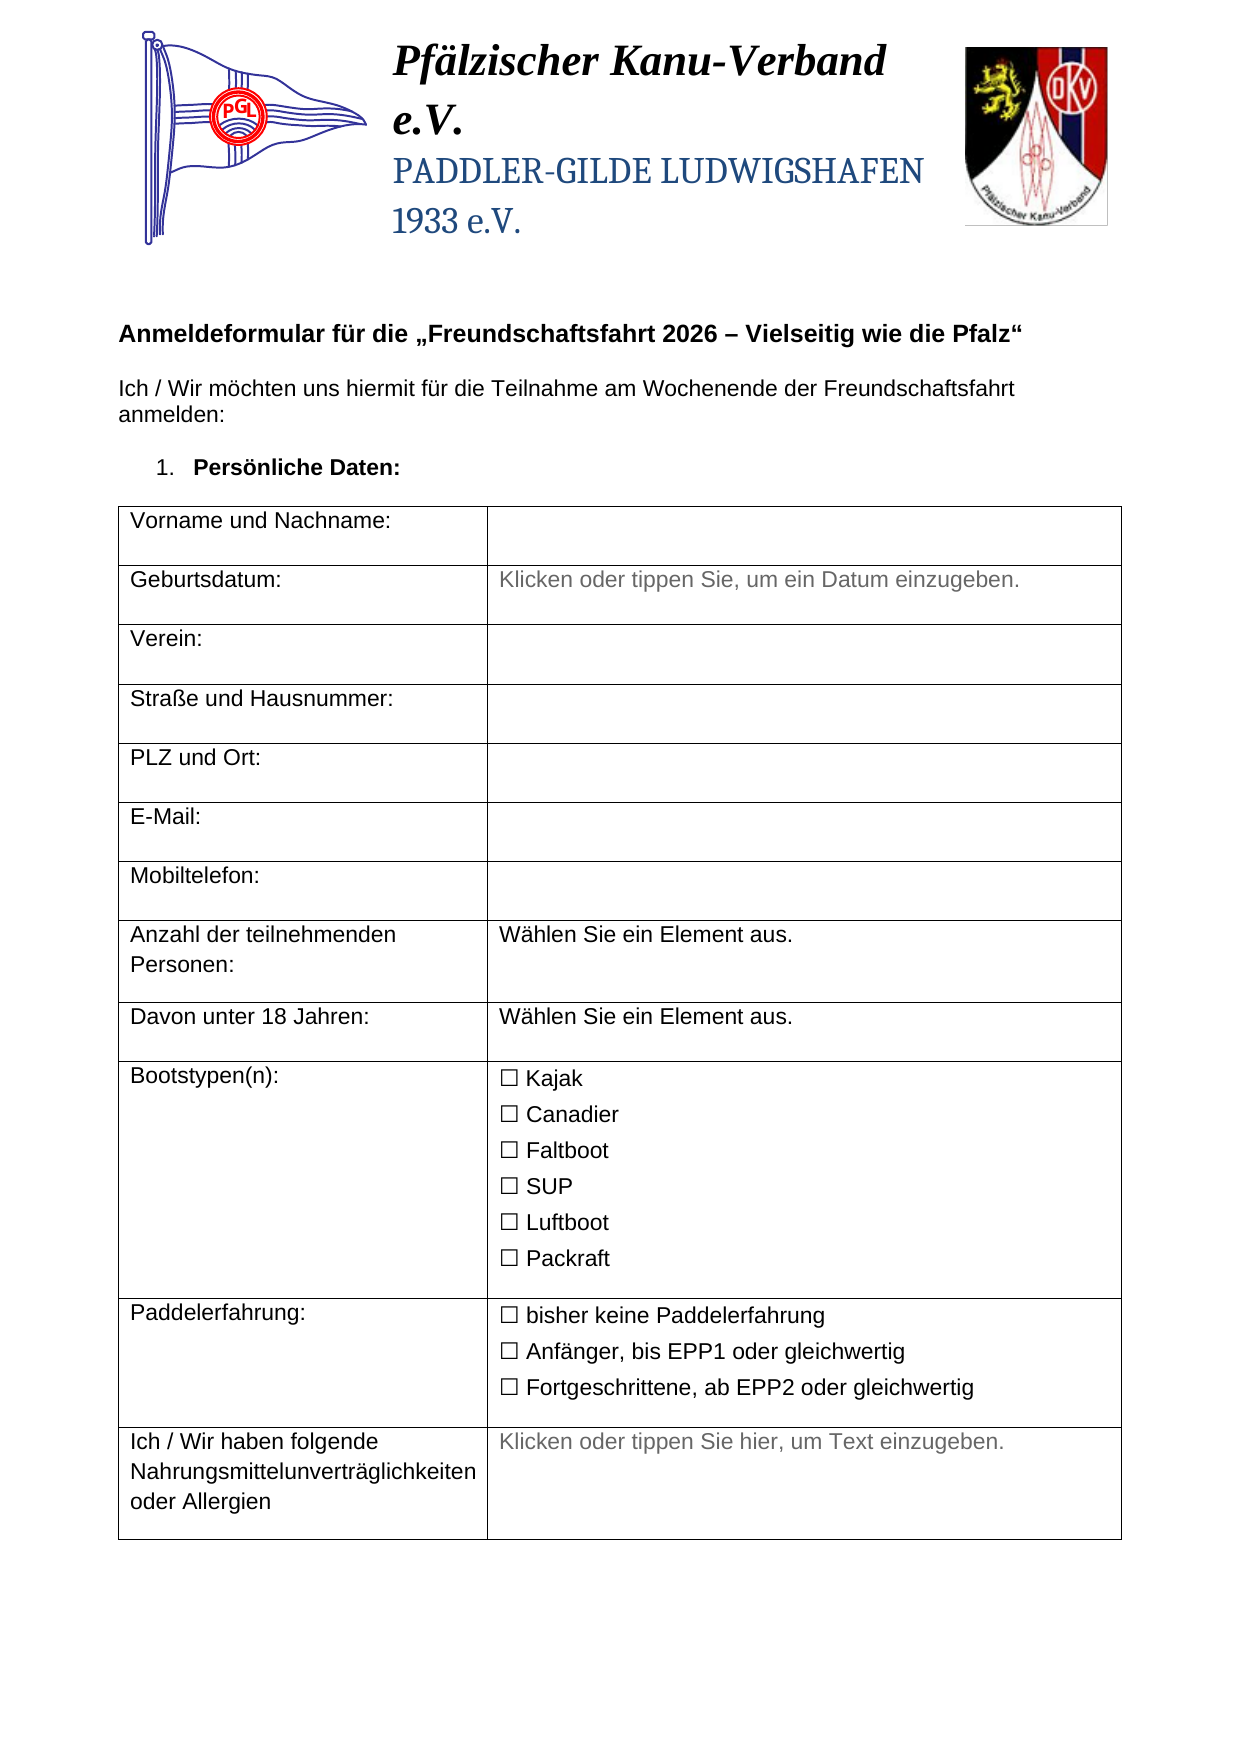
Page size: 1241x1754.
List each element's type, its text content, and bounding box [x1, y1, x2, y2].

table_cell Ich / Wir haben folgende Nahrungsmittelunverträglichkeiten oder Allergien [119, 1428, 487, 1539]
table_cell Klicken oder tippen Sie hier, um Text einzugeben. [488, 1428, 1121, 1539]
picture [965, 47, 1125, 229]
table_cell Wählen Sie ein Element aus. [488, 921, 1121, 1002]
table_cell [488, 685, 1121, 742]
table_cell [488, 744, 1121, 802]
table_cell Bootstypen(n): [119, 1062, 487, 1298]
table_header [488, 507, 1121, 565]
table_cell Anzahl der teilnehmenden Personen: [119, 921, 487, 1002]
table_header Vorname und Nachname: [119, 507, 487, 565]
text Anmeldeformular für die „Freundschaftsfahrt 2026 – Vielseitig wie die Pfalz“ [118, 319, 1122, 348]
table_cell Verein: [119, 625, 487, 683]
table_cell Klicken oder tippen Sie, um ein Datum einzugeben. [488, 566, 1121, 624]
table_cell Davon unter 18 Jahren: [119, 1003, 487, 1061]
table_cell Straße und Hausnummer: [119, 685, 487, 742]
table_cell [488, 803, 1121, 861]
table_cell ☐ bisher keine Paddelerfahrung ☐ Anfänger, bis EPP1 oder gleichwertig ☐ Fortgeschrittene, ab EPP2 oder gleichwertig [488, 1299, 1121, 1427]
table_cell E-Mail: [119, 803, 487, 861]
table_cell Wählen Sie ein Element aus. [488, 1003, 1121, 1061]
table_cell Paddelerfahrung: [119, 1299, 487, 1427]
table_cell ☐ Kajak ☐ Canadier ☐ Faltboot ☐ SUP ☐ Luftboot ☐ Packraft [488, 1062, 1121, 1298]
list Persönliche Daten: [156, 453, 1122, 480]
table_cell [488, 862, 1121, 920]
table_cell [488, 625, 1121, 683]
table_cell Geburtsdatum: [119, 566, 487, 624]
table_cell Mobiltelefon: [119, 862, 487, 920]
text Ich / Wir möchten uns hiermit für die Teilnahme am Wochenende der Freundschaftsfahrt anmelden: [118, 374, 1122, 427]
table_cell PLZ und Ort: [119, 744, 487, 802]
